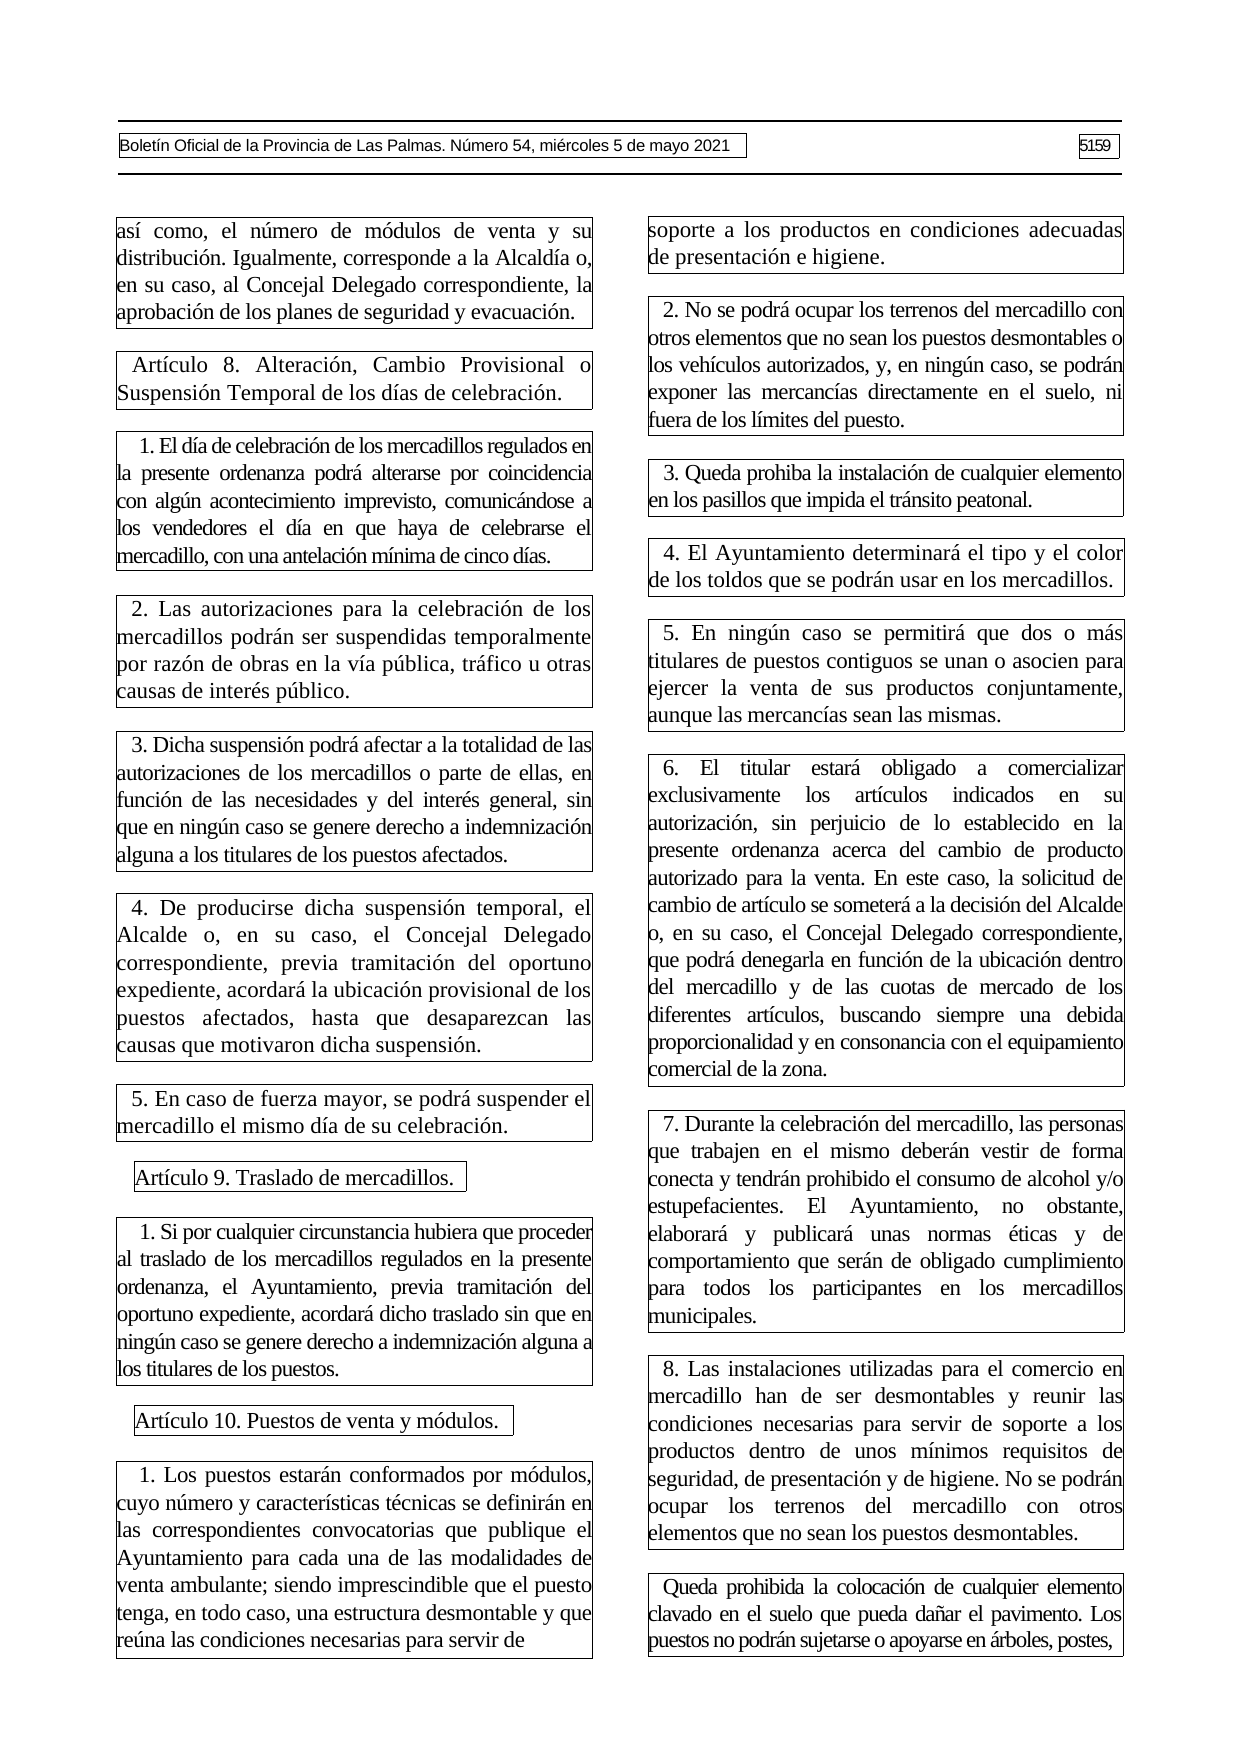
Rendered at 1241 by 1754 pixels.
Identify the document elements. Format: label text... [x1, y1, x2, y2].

text Boletín Oficial de la Provincia de Las Palmas. Número 54, miércoles 5 de mayo 2021 [120, 136, 746, 155]
text 3. Dicha suspensión podrá afectar a la totalidad de las autorizaciones de los mercadillos o parte de ellas, en función de las necesidades y del interés general, sin que en ningún caso se genere derecho a indemnización alguna a los titulares de los puestos afectados. [117, 732, 592, 868]
text 4. De producirse dicha suspensión temporal, el Alcalde o, en su caso, el Concejal Delegado correspondiente, previa tramitación del oportuno expediente, acordará la ubicación provisional de los puestos afectados, hasta que desaparezcan las causas que motivaron dicha suspensión. [117, 894, 592, 1058]
text Artículo 10. Puestos de venta y módulos. [135, 1407, 513, 1434]
text 4. El Ayuntamiento determinará el tipo y el color de los toldos que se podrán usar en los mercadillos. [649, 539, 1124, 593]
text Artículo 9. Traslado de mercadillos. [135, 1164, 466, 1191]
text 5. En caso de fuerza mayor, se podrá suspender el mercadillo el mismo día de su celebración. [117, 1085, 592, 1139]
text 1. Si por cualquier circunstancia hubiera que proceder al traslado de los mercadillos regulados en la presente ordenanza, el Ayuntamiento, previa tramitación del oportuno expediente, acordará dicho traslado sin que en ningún caso se genere derecho a indemnización alguna a los titulares de los puestos. [117, 1218, 592, 1382]
text 2. Las autorizaciones para la celebración de los mercadillos podrán ser suspendidas temporalmente por razón de obras en la vía pública, tráfico u otras causas de interés público. [117, 596, 592, 704]
text 7. Durante la celebración del mercadillo, las personas que trabajen en el mismo deberán vestir de forma conecta y tendrán prohibido el consumo de alcohol y/o estupefacientes. El Ayuntamiento, no obstante, elaborará y publicará unas normas éticas y de comportamiento que serán de obligado cumplimiento para todos los participantes en los mercadillos municipales. [649, 1111, 1124, 1329]
text Artículo 8. Alteración, Cambio Provisional o Suspensión Temporal de los días de celebración. [117, 352, 592, 406]
text 1. Los puestos estarán conformados por módulos, cuyo número y características técnicas se definirán en las correspondientes convocatorias que publique el Ayuntamiento para cada una de las modalidades de venta ambulante; siendo imprescindible que el puesto tenga, en todo caso, una estructura desmontable y que reúna las condiciones necesarias para servir de [117, 1462, 592, 1653]
text 1. El día de celebración de los mercadillos regulados en la presente ordenanza podrá alterarse por coincidencia con algún acontecimiento imprevisto, comunicándose a los vendedores el día en que haya de celebrarse el mercadillo, con una antelación mínima de cinco días. [117, 432, 592, 568]
text 3. Queda prohiba la instalación de cualquier elemento en los pasillos que impida el tránsito peatonal. [649, 460, 1123, 513]
text Queda prohibida la colocación de cualquier elemento clavado en el suelo que pueda dañar el pavimento. Los puestos no podrán sujetarse o apoyarse en árboles, postes, [649, 1574, 1123, 1653]
text así como, el número de módulos de venta y su distribución. Igualmente, corresponde a la Alcaldía o, en su caso, al Concejal Delegado correspondiente, la aprobación de los planes de seguridad y evacuación. [117, 218, 592, 325]
text 8. Las instalaciones utilizadas para el comercio en mercadillo han de ser desmontables y reunir las condiciones necesarias para servir de soporte a los productos dentro de unos mínimos requisitos de seguridad, de presentación y de higiene. No se podrán ocupar los terrenos del mercadillo con otros elementos que no sean los puestos desmontables. [649, 1356, 1123, 1546]
text 2. No se podrá ocupar los terrenos del mercadillo con otros elementos que no sean los puestos desmontables o los vehículos autorizados, y, en ningún caso, se podrán exponer las mercancías directamente en el suelo, ni fuera de los límites del puesto. [649, 297, 1123, 433]
text 5159 [1080, 136, 1119, 155]
text soporte a los productos en condiciones adecuadas de presentación e higiene. [649, 217, 1123, 270]
text 5. En ningún caso se permitirá que dos o más titulares de puestos contiguos se unan o asocien para ejercer la venta de sus productos conjuntamente, aunque las mercancías sean las mismas. [649, 620, 1124, 728]
text 6. El titular estará obligado a comercializar exclusivamente los artículos indicados en su autorización, sin perjuicio de lo establecido en la presente ordenanza acerca del cambio de producto autorizado para la venta. En este caso, la solicitud de cambio de artículo se someterá a la decisión del Alcalde o, en su caso, el Concejal Delegado correspondiente, que podrá denegarla en función de la ubicación dentro del mercadillo y de las cuotas de mercado de los diferentes artículos, buscando siempre una debida proporcionalidad y en consonancia con el equipamiento comercial de la zona. [649, 755, 1124, 1082]
